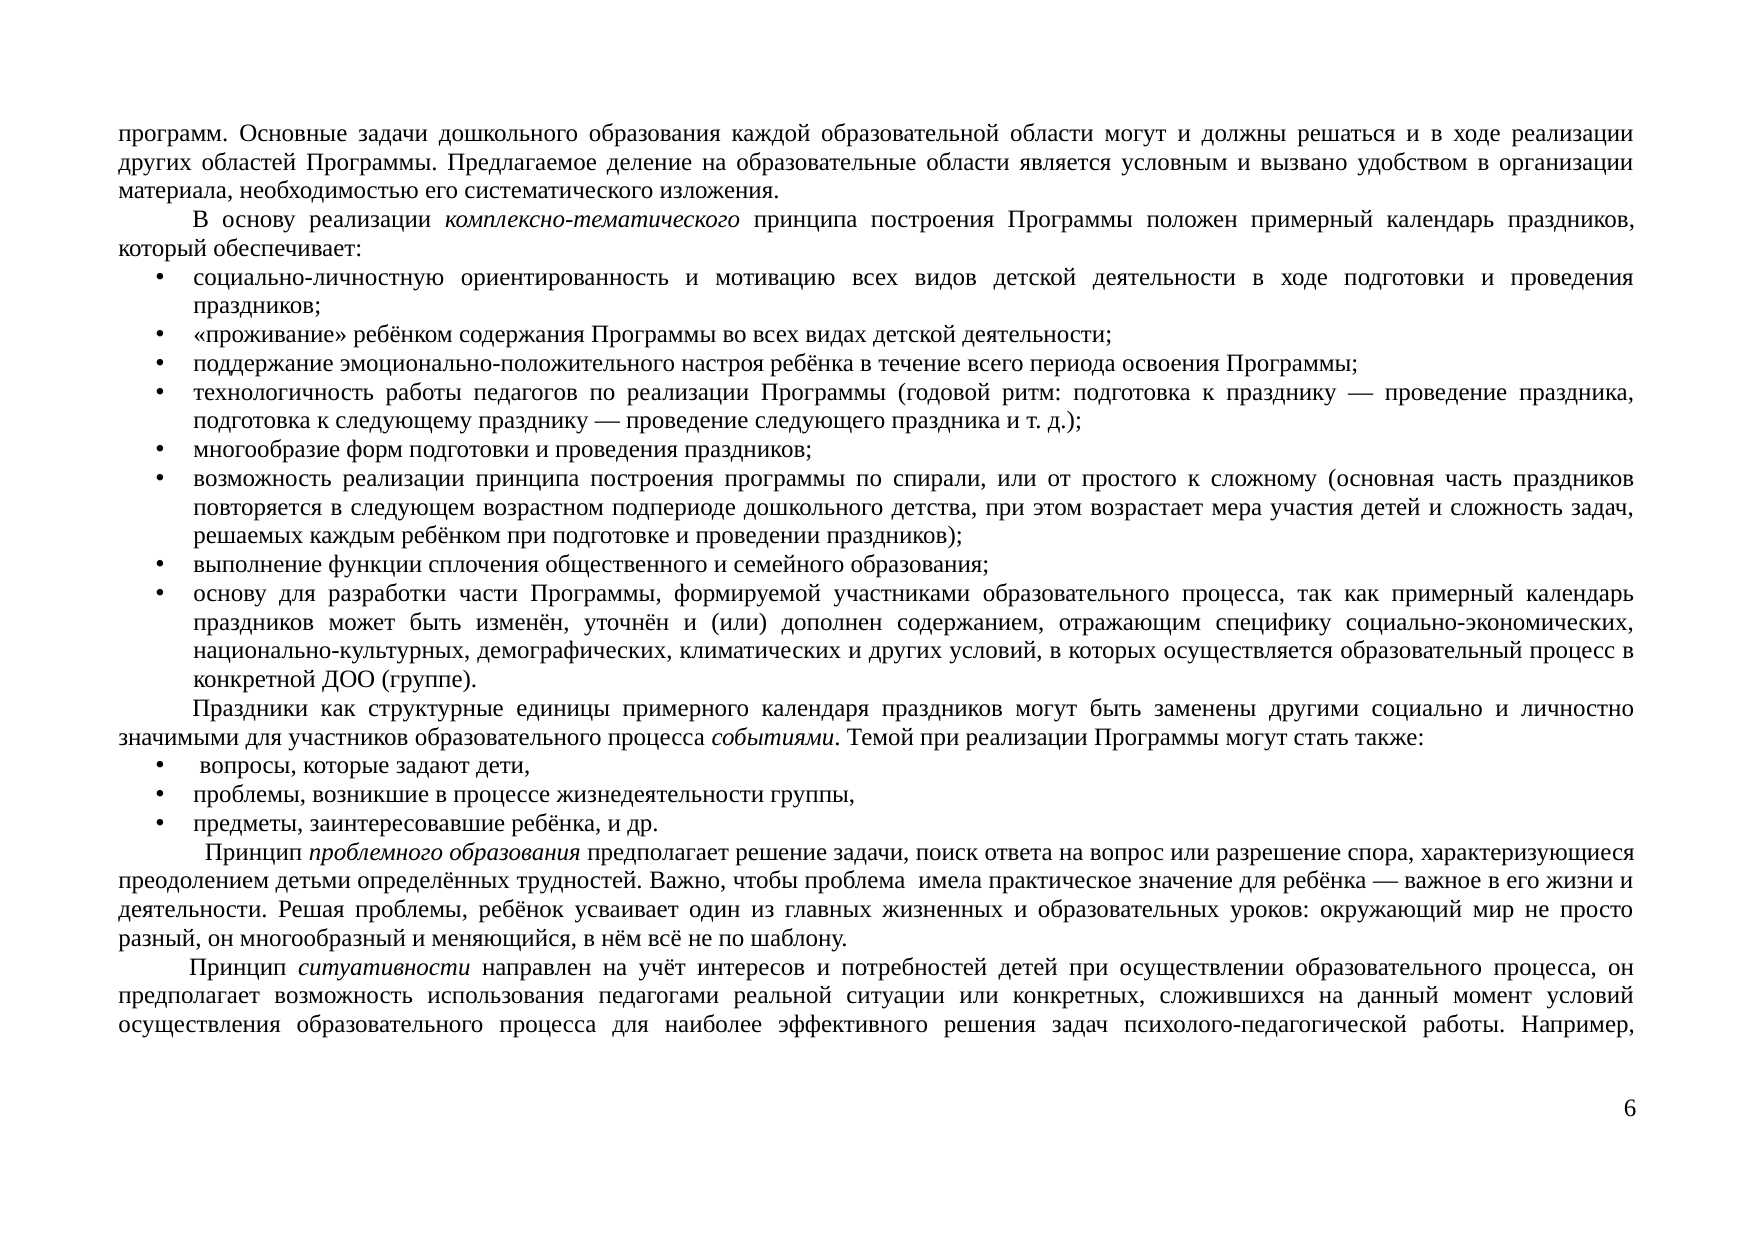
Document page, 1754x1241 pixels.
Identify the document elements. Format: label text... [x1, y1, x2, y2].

list проблемы, возникшие в процессе жизнедеятельности группы, [156, 779, 1636, 808]
list предметы, заинтересовавшие ребёнка, и др. [156, 808, 1636, 837]
list возможность реализации принципа построения программы по спирали, или от простого к сложному (основная часть праздников повторяется в следующем возрастном подпериоде дошкольного детства, при этом возрастает мера участия детей и сложность задач, решаемых каждым ребёнком при подготовке и проведении праздников); [156, 463, 1636, 549]
list вопросы, которые задают дети, [156, 751, 1636, 779]
list «проживание» ребёнком содержания Программы во всех видах детской деятельности; [156, 319, 1636, 348]
text В основу реализации комплексно-тематического принципа построения Программы положен примерный календарь праздников, который обеспечивает: [118, 204, 1636, 262]
list выполнение функции сплочения общественного и семейного образования; [156, 549, 1636, 578]
text программ. Основные задачи дошкольного образования каждой образовательной области могут и должны решаться и в ходе реализации других областей Программы. Предлагаемое деление на образовательные области является условным и вызвано удобством в организации материала, необходимостью его систематического изложения. [118, 118, 1636, 204]
list технологичность работы педагогов по реализации Программы (годовой ритм: подготовка к празднику — проведение праздника, подготовка к следующему празднику — проведение следующего праздника и т. д.); [156, 377, 1636, 434]
text Принцип ситуативности направлен на учёт интересов и потребностей детей при осуществлении образовательного процесса, он предполагает возможность использования педагогами реальной ситуации или конкретных, сложившихся на данный момент условий осуществления образовательного процесса для наиболее эффективного решения задач психолого-педагогической работы. Например, [118, 952, 1636, 1038]
list социально-личностную ориентированность и мотивацию всех видов детской деятельности в ходе подготовки и проведения праздников; [156, 262, 1636, 319]
text Принцип проблемного образования предполагает решение задачи, поиск ответа на вопрос или разрешение спора, характеризующиеся преодолением детьми определённых трудностей. Важно, чтобы проблема имела практическое значение для ребёнка — важное в его жизни и деятельности. Решая проблемы, ребёнок усваивает один из главных жизненных и образовательных уроков: окружающий мир не просто разный, он многообразный и меняющийся, в нём всё не по шаблону. [118, 837, 1636, 952]
list поддержание эмоционально-положительного настроя ребёнка в течение всего периода освоения Программы; [156, 348, 1636, 377]
text Праздники как структурные единицы примерного календаря праздников могут быть заменены другими социально и личностно значимыми для участников образовательного процесса событиями. Темой при реализации Программы могут стать также: [118, 693, 1636, 751]
list основу для разработки части Программы, формируемой участниками образовательного процесса, так как примерный календарь праздников может быть изменён, уточнён и (или) дополнен содержанием, отражающим специфику социально-экономических, национально-культурных, демографических, климатических и других условий, в которых осуществляется образовательный процесс в конкретной ДОО (группе). [156, 578, 1636, 693]
list многообразие форм подготовки и проведения праздников; [156, 434, 1636, 463]
